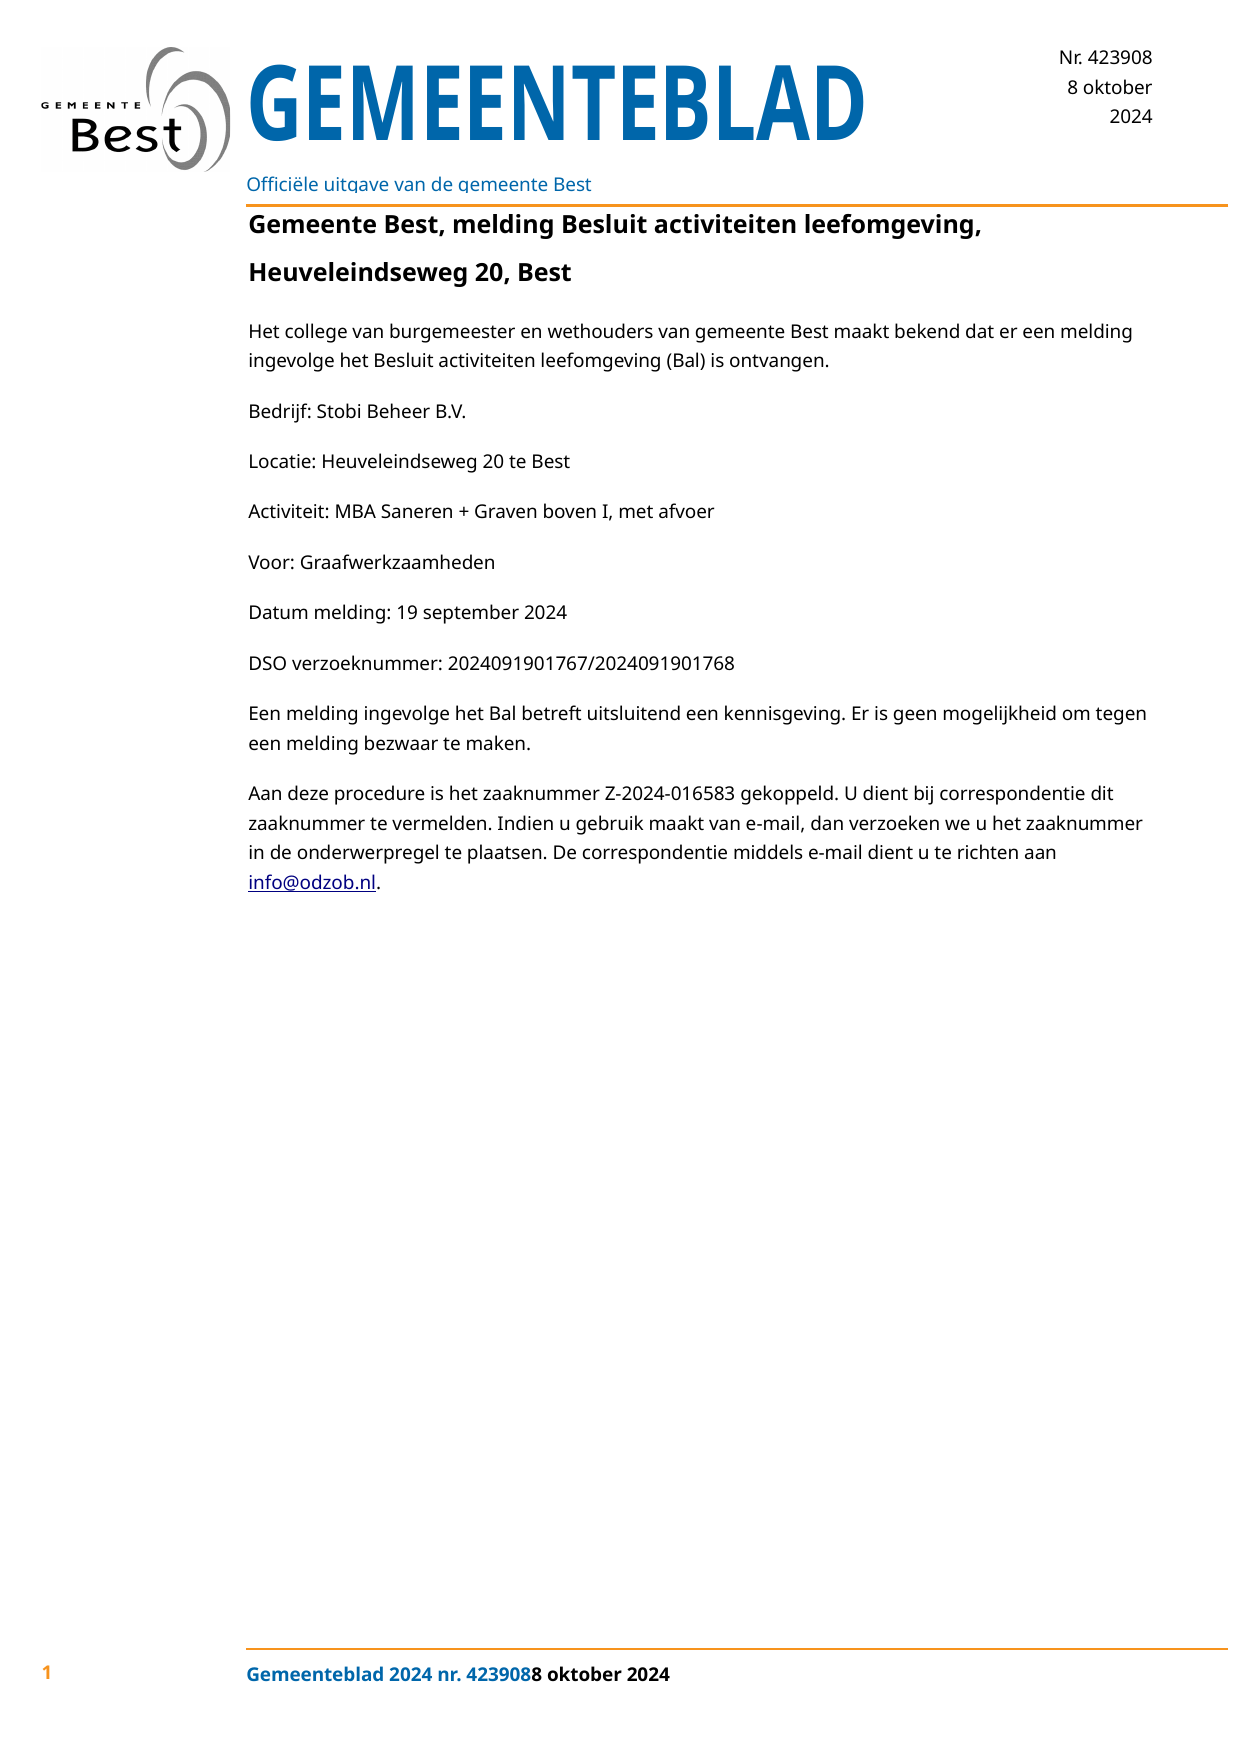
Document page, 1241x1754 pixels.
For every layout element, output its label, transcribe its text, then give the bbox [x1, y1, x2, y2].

text Voor: Graafwerkzaamheden [248, 549, 1152, 575]
text Locatie: Heuveleindseweg 20 te Best [248, 448, 1152, 474]
text Activiteit: MBA Saneren + Graven boven I, met afvoer [248, 499, 1152, 524]
text Aan deze procedure is het zaaknummer Z-2024-016583 gekoppeld. U dient bij correspondentie dit zaaknummer te vermelden. Indien u gebruik maakt van e-mail, dan verzoeken we u het zaaknummer in de onderwerpregel te plaatsen. De correspondentie middels e-mail dient u te richten aan info@odzob.nl. [248, 780, 1152, 895]
text DSO verzoeknummer: 2024091901767/2024091901768 [248, 650, 1152, 676]
text Gemeente Best, melding Besluit activiteiten leefomgeving, Heuveleindseweg 20, Best [248, 207, 1152, 288]
picture [41, 47, 231, 172]
text Datum melding: 19 september 2024 [248, 599, 1152, 625]
text Bedrijf: Stobi Beheer B.V. [248, 398, 1152, 424]
text Een melding ingevolge het Bal betreft uitsluitend een kennisgeving. Er is geen mogelijkheid om tegen een melding bezwaar te maken. [248, 700, 1152, 756]
text Het college van burgemeester en wethouders van gemeente Best maakt bekend dat er een melding ingevolge het Besluit activiteiten leefomgeving (Bal) is ontvangen. [248, 318, 1152, 373]
